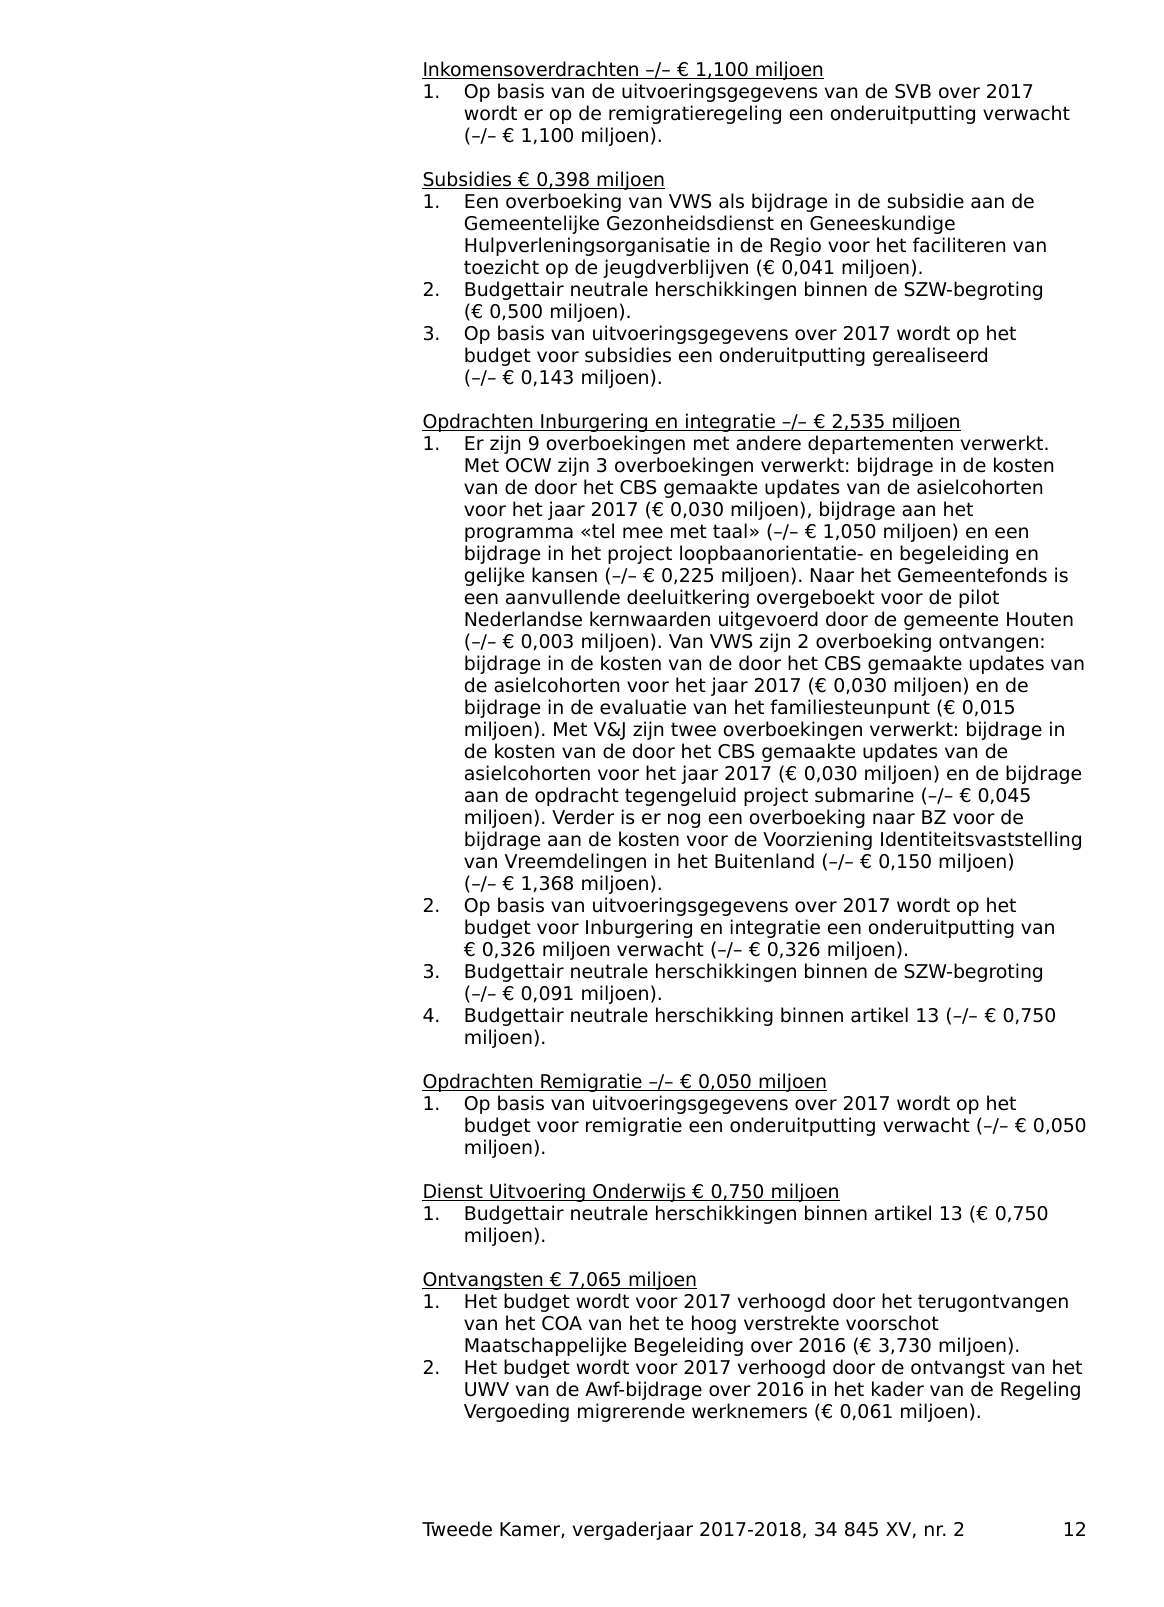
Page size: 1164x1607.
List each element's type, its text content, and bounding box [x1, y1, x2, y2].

text 3. Op basis van uitvoeringsgegevens over 2017 wordt op het budget voor subsidies een onderuitputting gerealiseerd (–/– € 0,143 miljoen). [422, 323, 1087, 389]
text 2. Budgettair neutrale herschikkingen binnen de SZW-begroting (€ 0,500 miljoen). [422, 279, 1087, 323]
text 2. Op basis van uitvoeringsgegevens over 2017 wordt op het budget voor Inburgering en integratie een onderuitputting van € 0,326 miljoen verwacht (–/– € 0,326 miljoen). [422, 895, 1087, 961]
subtitle Ontvangsten € 7,065 miljoen [422, 1269, 1087, 1291]
text 3. Budgettair neutrale herschikkingen binnen de SZW-begroting (–/– € 0,091 miljoen). [422, 961, 1087, 1004]
text 1. Op basis van de uitvoeringsgegevens van de SVB over 2017 wordt er op de remigratieregeling een onderuitputting verwacht (–/– € 1,100 miljoen). [422, 81, 1087, 147]
text 1. Budgettair neutrale herschikkingen binnen artikel 13 (€ 0,750 miljoen). [422, 1203, 1087, 1247]
subtitle Subsidies € 0,398 miljoen [422, 169, 1087, 191]
subtitle Inkomensoverdrachten –/– € 1,100 miljoen [422, 59, 1087, 81]
subtitle Dienst Uitvoering Onderwijs € 0,750 miljoen [422, 1181, 1087, 1203]
text 1. Het budget wordt voor 2017 verhoogd door het terugontvangen van het COA van het te hoog verstrekte voorschot Maatschappelijke Begeleiding over 2016 (€ 3,730 miljoen). [422, 1291, 1087, 1357]
subtitle Opdrachten Remigratie –/– € 0,050 miljoen [422, 1071, 1087, 1093]
subtitle Opdrachten Inburgering en integratie –/– € 2,535 miljoen [422, 411, 1087, 433]
text 4. Budgettair neutrale herschikking binnen artikel 13 (–/– € 0,750 miljoen). [422, 1004, 1087, 1048]
text 1. Op basis van uitvoeringsgegevens over 2017 wordt op het budget voor remigratie een onderuitputting verwacht (–/– € 0,050 miljoen). [422, 1093, 1087, 1159]
text 1. Er zijn 9 overboekingen met andere departementen verwerkt. Met OCW zijn 3 overboekingen verwerkt: bijdrage in de kosten van de door het CBS gemaakte updates van de asielcohorten voor het jaar 2017 (€ 0,030 miljoen), bijdrage aan het programma «tel mee met taal» (–/– € 1,050 miljoen) en een bijdrage in het project loopbaanorientatie- en begeleiding en gelijke kansen (–/– € 0,225 miljoen). Naar het Gemeentefonds is een aanvullende deeluitkering overgeboekt voor de pilot Nederlandse kernwaarden uitgevoerd door de gemeente Houten (–/– € 0,003 miljoen). Van VWS zijn 2 overboeking ontvangen: bijdrage in de kosten van de door het CBS gemaakte updates van de asielcohorten voor het jaar 2017 (€ 0,030 miljoen) en de bijdrage in de evaluatie van het familiesteunpunt (€ 0,015 miljoen). Met V&J zijn twee overboekingen verwerkt: bijdrage in de kosten van de door het CBS gemaakte updates van de asielcohorten voor het jaar 2017 (€ 0,030 miljoen) en de bijdrage aan de opdracht tegengeluid project submarine (–/– € 0,045 miljoen). Verder is er nog een overboeking naar BZ voor de bijdrage aan de kosten voor de Voorziening Identiteitsvaststelling van Vreemdelingen in het Buitenland (–/– € 0,150 miljoen) (–/– € 1,368 miljoen). [422, 433, 1087, 895]
text 2. Het budget wordt voor 2017 verhoogd door de ontvangst van het UWV van de Awf-bijdrage over 2016 in het kader van de Regeling Vergoeding migrerende werknemers (€ 0,061 miljoen). [422, 1357, 1087, 1423]
text 1. Een overboeking van VWS als bijdrage in de subsidie aan de Gemeentelijke Gezonheidsdienst en Geneeskundige Hulpverleningsorganisatie in de Regio voor het faciliteren van toezicht op de jeugdverblijven (€ 0,041 miljoen). [422, 191, 1087, 279]
